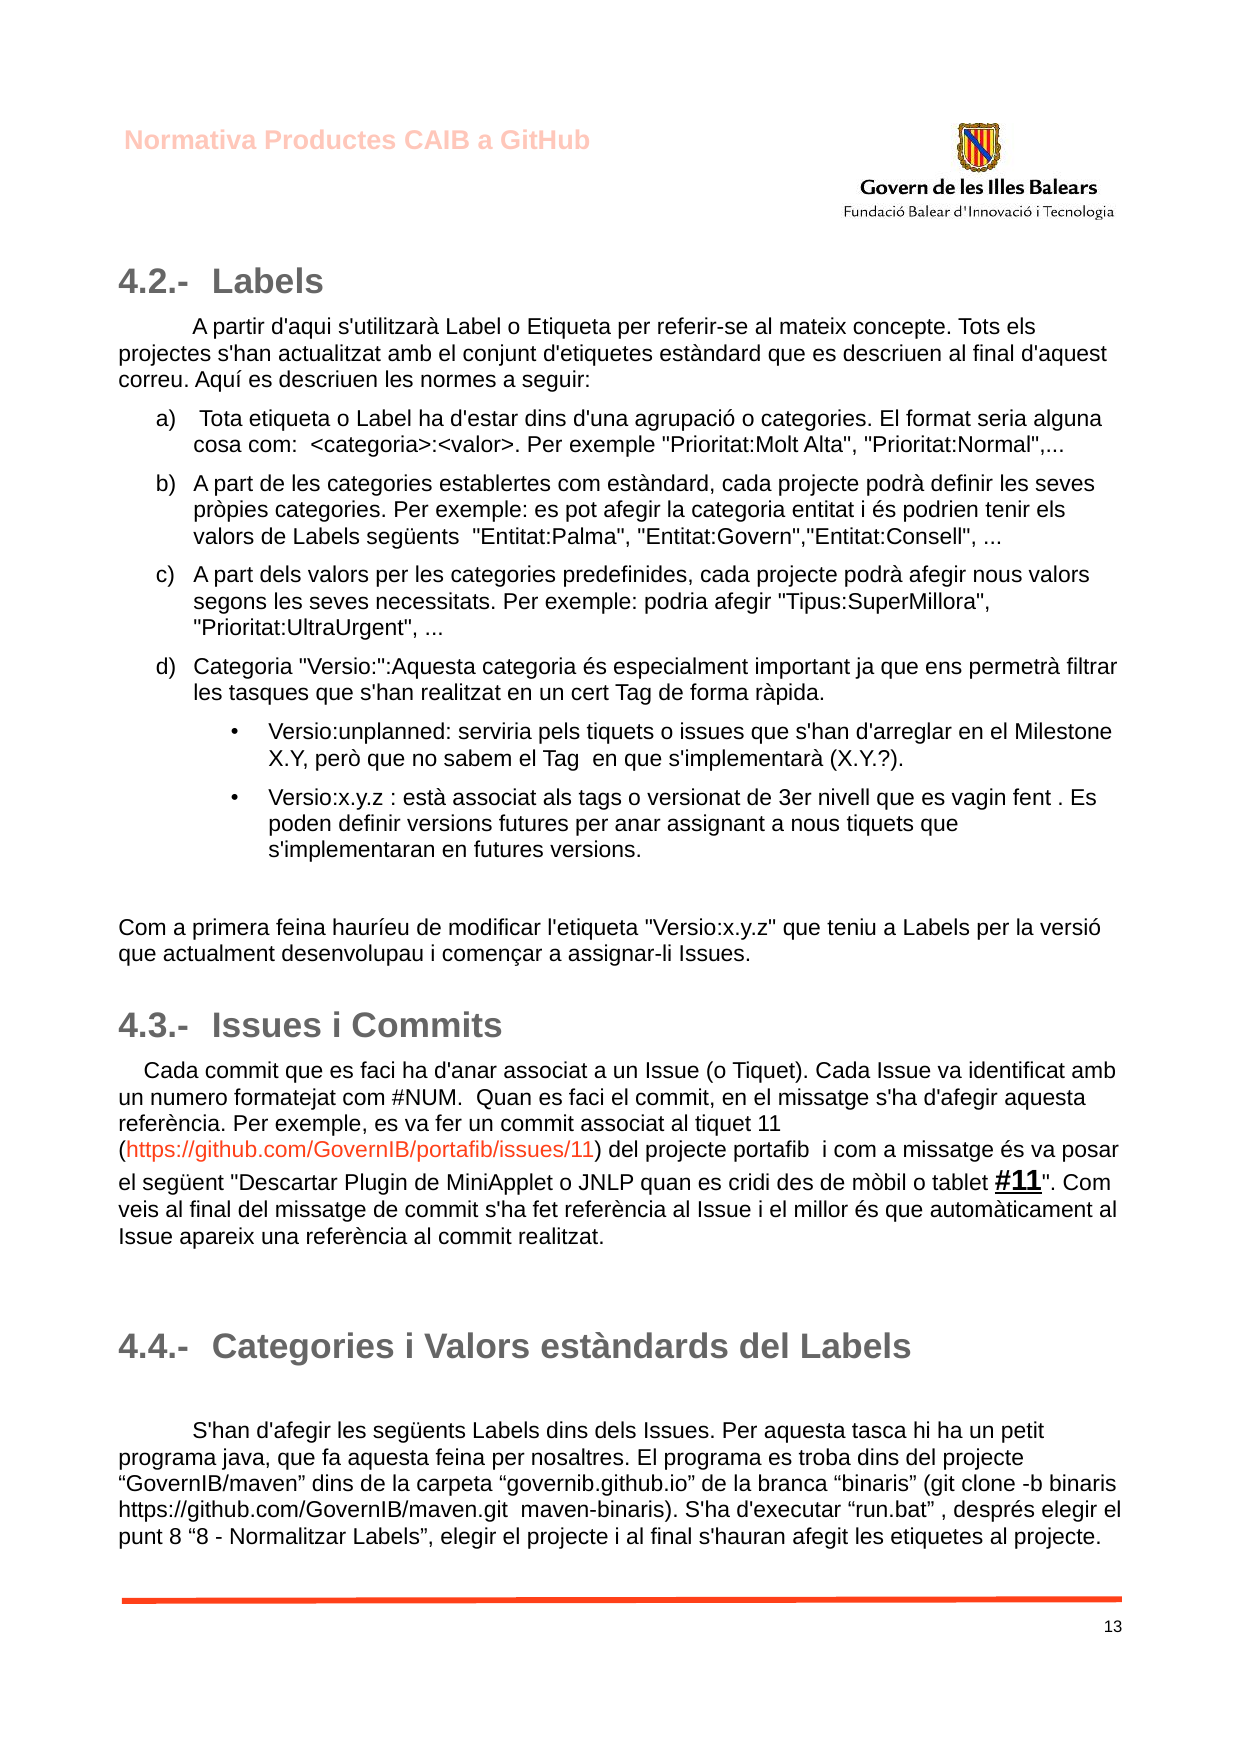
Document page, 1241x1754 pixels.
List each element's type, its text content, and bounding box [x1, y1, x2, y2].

subtitle Categories i Valors estàndards del Labels [118, 1325, 1122, 1366]
list Categoria "Versio:":Aquesta categoria és especialment important ja que ens permetrà filtrar les tasques que s'han realitzat en un cert Tag de forma ràpida. [156, 653, 1122, 706]
text Cada commit que es faci ha d'anar associat a un Issue (o Tiquet). Cada Issue va identificat amb un numero formatejat com #NUM. Quan es faci el commit, en el missatge s'ha d'afegir aquesta referència. Per exemple, es va fer un commit associat al tiquet 11 (https://github.com/GovernIB/portafib/issues/11) del projecte portafib i com a missatge és va posar el següent "Descartar Plugin de MiniApplet o JNLP quan es cridi des de mòbil o tablet #11". Com veis al final del missatge de commit s'ha fet referència al Issue i el millor és que automàticament al Issue apareix una referència al commit realitzat. [118, 1057, 1122, 1249]
text Com a primera feina hauríeu de modificar l'etiqueta "Versio:x.y.z" que teniu a Labels per la versió que actualment desenvolupau i començar a assignar-li Issues. [118, 914, 1122, 967]
text S'han d'afegir les següents Labels dins dels Issues. Per aquesta tasca hi ha un petit programa java, que fa aquesta feina per nosaltres. El programa es troba dins del projecte “GovernIB/maven” dins de la carpeta “governib.github.io” de la branca “binaris” (git clone -b binaris https://github.com/GovernIB/maven.git maven-binaris). S'ha d'executar “run.bat” , després elegir el punt 8 “8 - Normalitzar Labels”, elegir el projecte i al final s'hauran afegit les etiquetes al projecte. [118, 1417, 1122, 1549]
list Versio:x.y.z : està associat als tags o versionat de 3er nivell que es vagin fent . Es poden definir versions futures per anar assignant a nous tiquets que s'implementaran en futures versions. [231, 783, 1122, 862]
picture [840, 123, 1117, 220]
list A part de les categories establertes com estàndard, cada projecte podrà definir les seves pròpies categories. Per exemple: es pot afegir la categoria entitat i és podrien tenir els valors de Labels següents "Entitat:Palma", "Entitat:Govern","Entitat:Consell", ... [156, 470, 1122, 549]
text A partir d'aqui s'utilitzarà Label o Etiqueta per referir-se al mateix concepte. Tots els projectes s'han actualitzat amb el conjunt d'etiquetes estàndard que es descriuen al final d'aquest correu. Aquí es descriuen les normes a seguir: [118, 313, 1122, 392]
subtitle Issues i Commits [118, 1004, 1122, 1045]
list Tota etiqueta o Label ha d'estar dins d'una agrupació o categories. El format seria alguna cosa com: <categoria>:<valor>. Per exemple "Prioritat:Molt Alta", "Prioritat:Normal",... [156, 405, 1122, 457]
list Versio:unplanned: serviria pels tiquets o issues que s'han d'arreglar en el Milestone X.Y, però que no sabem el Tag en que s'implementarà (X.Y.?). [231, 718, 1122, 771]
list A part dels valors per les categories predefinides, cada projecte podrà afegir nous valors segons les seves necessitats. Per exemple: podria afegir "Tipus:SuperMillora", "Prioritat:UltraUrgent", ... [156, 561, 1122, 641]
subtitle Labels [118, 260, 1122, 301]
